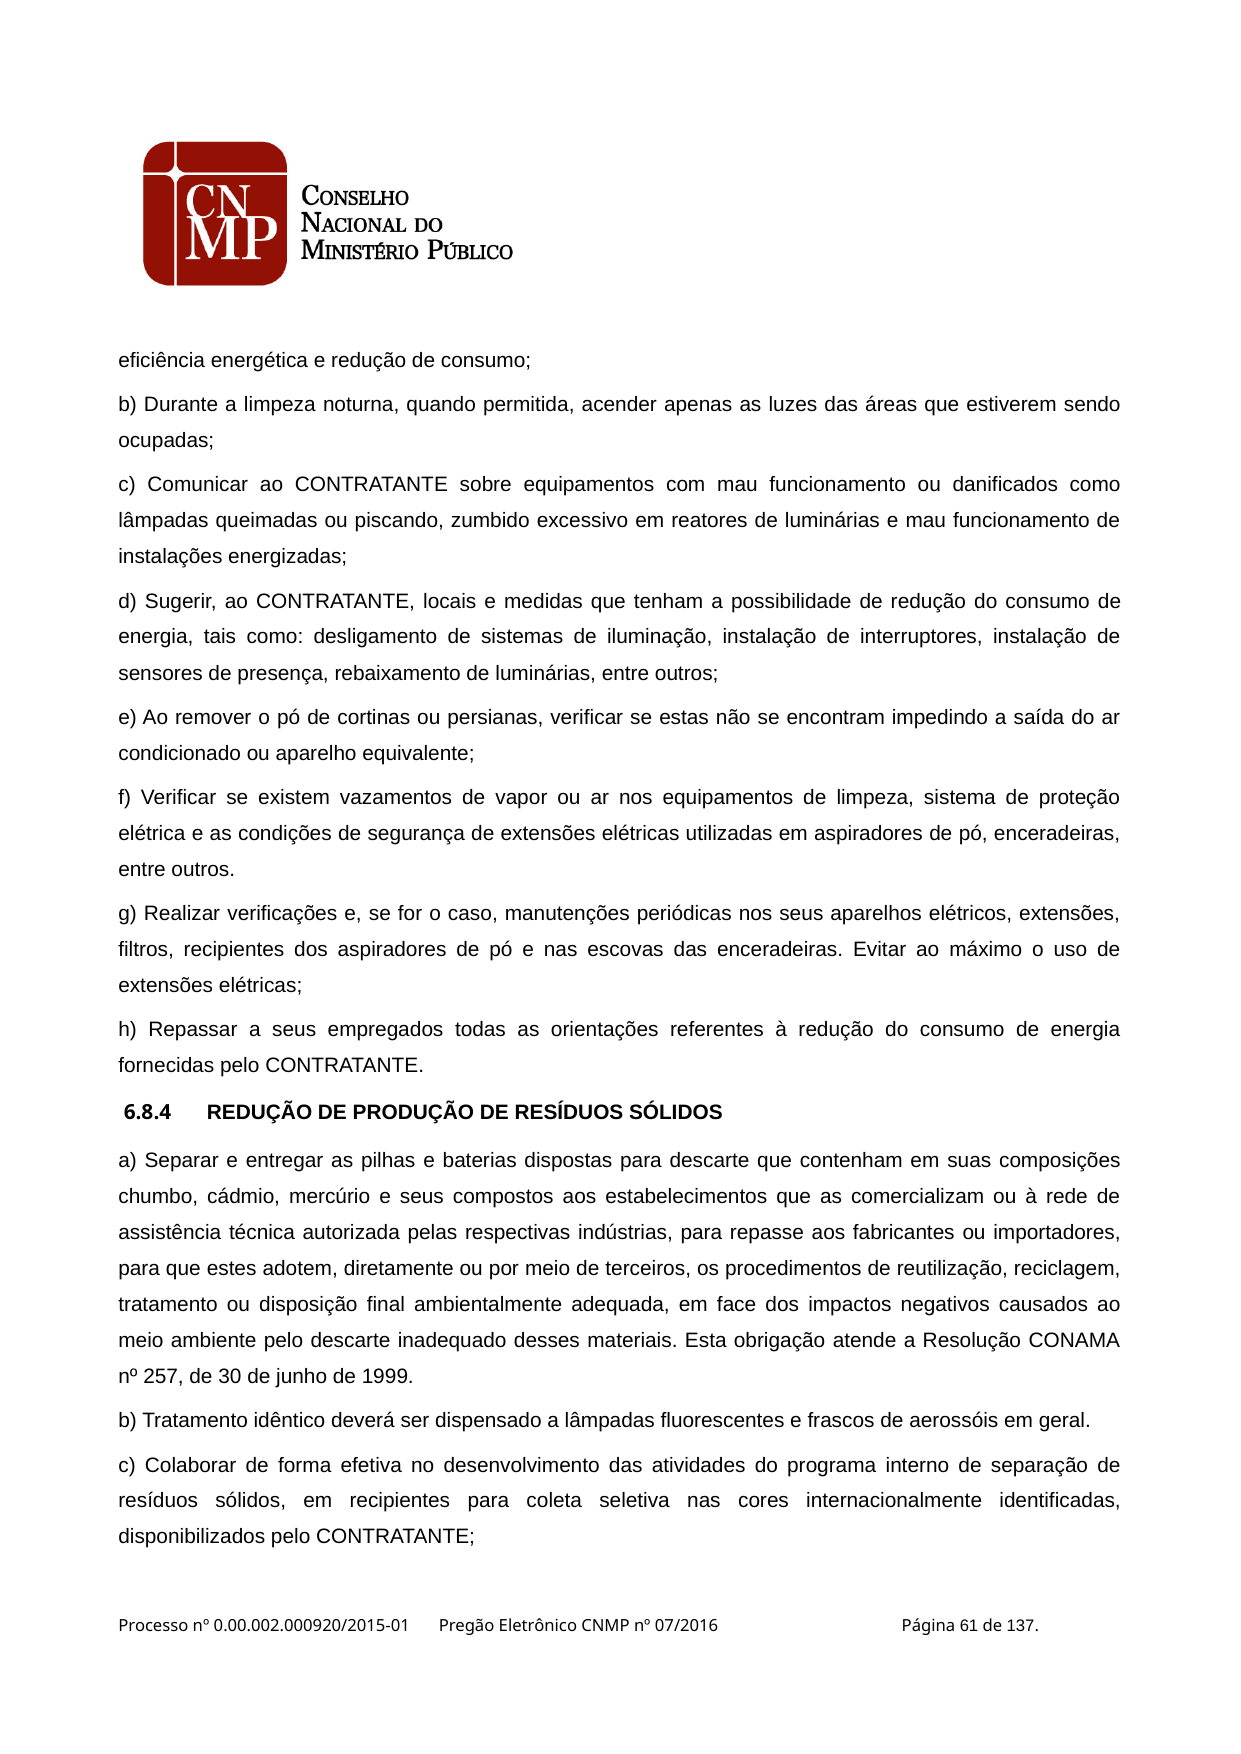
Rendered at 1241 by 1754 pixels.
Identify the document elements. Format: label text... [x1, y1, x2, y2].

list REDUÇÃO DE PRODUÇÃO DE RESÍDUOS SÓLIDOS [118, 1097, 1122, 1126]
text f) Verificar se existem vazamentos de vapor ou ar nos equipamentos de limpeza, sistema de proteção elétrica e as condições de segurança de extensões elétricas utilizadas em aspiradores de pó, enceradeiras, entre outros. [118, 785, 1122, 881]
text b) Tratamento idêntico deverá ser dispensado a lâmpadas fluorescentes e frascos de aerossóis em geral. [118, 1408, 1122, 1432]
text d) Sugerir, ao CONTRATANTE, locais e medidas que tenham a possibilidade de redução do consumo de energia, tais como: desligamento de sistemas de iluminação, instalação de interruptores, instalação de sensores de presença, rebaixamento de luminárias, entre outros; [118, 588, 1122, 684]
text eficiência energética e redução de consumo; [118, 348, 1122, 372]
text e) Ao remover o pó de cortinas ou persianas, verificar se estas não se encontram impedindo a saída do ar condicionado ou aparelho equivalente; [118, 704, 1122, 764]
text b) Durante a limpeza noturna, quando permitida, acender apenas as luzes das áreas que estiverem sendo ocupadas; [118, 392, 1122, 452]
text h) Repassar a seus empregados todas as orientações referentes à redução do consumo de energia fornecidas pelo CONTRATANTE. [118, 1017, 1122, 1077]
text a) Separar e entregar as pilhas e baterias dispostas para descarte que contenham em suas composições chumbo, cádmio, mercúrio e seus compostos aos estabelecimentos que as comercializam ou à rede de assistência técnica autorizada pelas respectivas indústrias, para repasse aos fabricantes ou importadores, para que estes adotem, diretamente ou por meio de terceiros, os procedimentos de reutilização, reciclagem, tratamento ou disposição final ambientalmente adequada, em face dos impactos negativos causados ao meio ambiente pelo descarte inadequado desses materiais. Esta obrigação atende a Resolução CONAMA nº 257, de 30 de junho de 1999. [118, 1148, 1122, 1388]
text g) Realizar verificações e, se for o caso, manutenções periódicas nos seus aparelhos elétricos, extensões, filtros, recipientes dos aspiradores de pó e nas escovas das enceradeiras. Evitar ao máximo o uso de extensões elétricas; [118, 901, 1122, 997]
text c) Colaborar de forma efetiva no desenvolvimento das atividades do programa interno de separação de resíduos sólidos, em recipientes para coleta seletiva nas cores internacionalmente identificadas, disponibilizados pelo CONTRATANTE; [118, 1452, 1122, 1548]
picture [118, 118, 529, 308]
text c) Comunicar ao CONTRATANTE sobre equipamentos com mau funcionamento ou danificados como lâmpadas queimadas ou piscando, zumbido excessivo em reatores de luminárias e mau funcionamento de instalações energizadas; [118, 472, 1122, 568]
